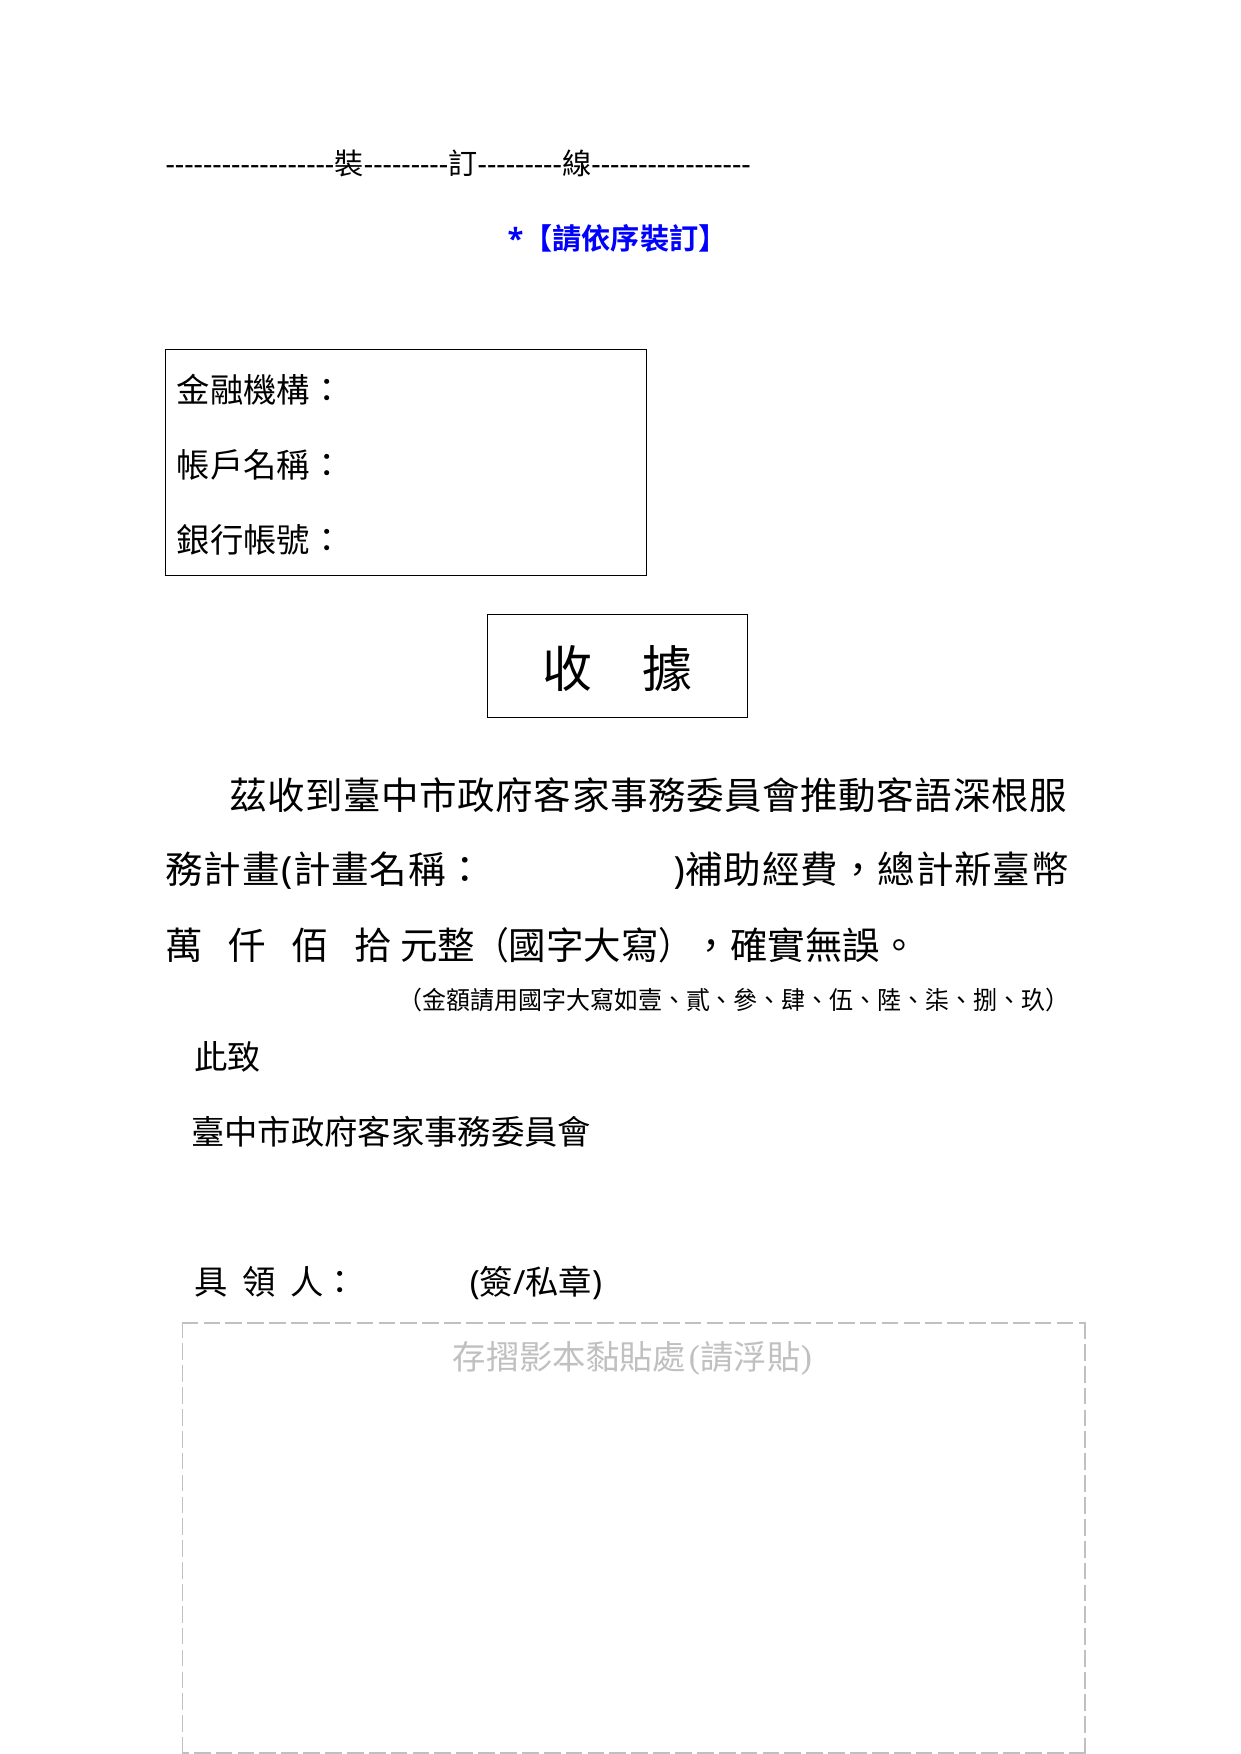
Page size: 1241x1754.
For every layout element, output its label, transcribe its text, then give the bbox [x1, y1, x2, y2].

text ------------------裝---------訂---------線----------------- [165, 124, 1069, 199]
text 存摺影本黏貼處(請浮貼) [198, 1331, 1069, 1379]
text 臺中市政府客家事務委員會 [165, 1093, 1061, 1168]
table_header 收 據 [488, 615, 747, 717]
text （金額請用國字大寫如壹、貳、參、肆、伍、陸、柒、捌、玖） [165, 980, 1069, 1018]
text 此致 [165, 1018, 1061, 1093]
text 具 領 人： (簽/私章) [165, 1243, 1061, 1318]
text *【請依序裝訂】 [165, 199, 1069, 274]
table_header 金融機構： 帳戶名稱： 銀行帳號： [166, 350, 646, 575]
text 戶籍地址： [165, 1393, 182, 1468]
text 身分證號碼： [165, 1318, 1061, 1393]
text 茲收到臺中市政府客家事務委員會推動客語深根服務計畫(計畫名稱： )補助經費，總計新臺幣 萬 仟 佰 拾 元整（國字大寫），確實無誤。 [165, 755, 1069, 980]
